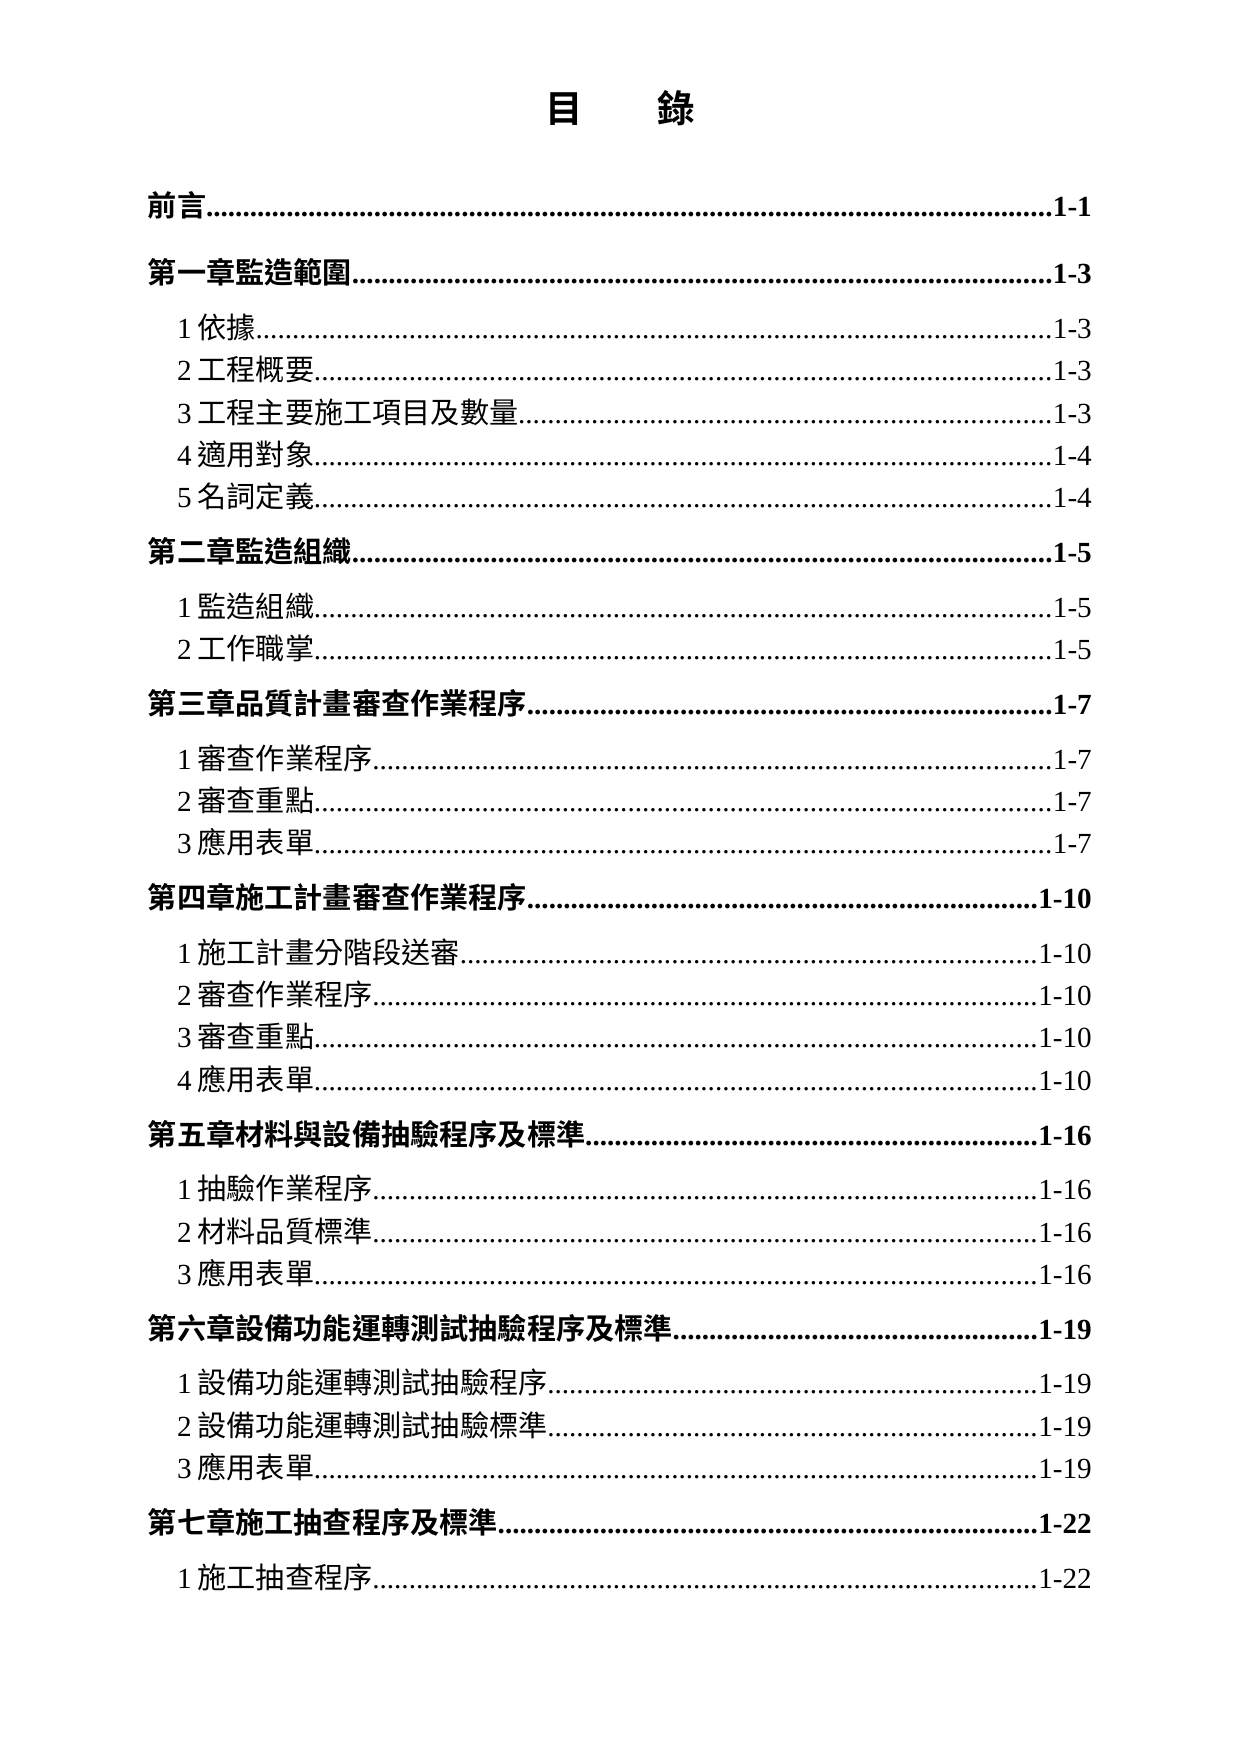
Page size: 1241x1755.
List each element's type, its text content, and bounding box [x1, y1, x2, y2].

text 第二章監造組織 1-5 [148, 528, 1093, 571]
text 1抽驗作業程序 1-16 [177, 1166, 1093, 1208]
text 第三章品質計畫審查作業程序 1-7 [148, 680, 1093, 723]
text 1施工抽查程序 1-22 [177, 1554, 1093, 1596]
text 4適用對象 1-4 [177, 431, 1093, 474]
text 2審查作業程序 1-10 [177, 972, 1093, 1014]
text 2工作職掌 1-5 [177, 626, 1093, 668]
text 4應用表單 1-10 [177, 1056, 1093, 1098]
text 5名詞定義 1-4 [177, 474, 1093, 516]
text 2工程概要 1-3 [177, 347, 1093, 389]
text 1監造組織 1-5 [177, 583, 1093, 626]
text 第五章材料與設備抽驗程序及標準 1-16 [148, 1111, 1093, 1153]
text 1依據 1-3 [177, 304, 1093, 347]
text 3應用表單 1-19 [177, 1444, 1093, 1487]
text 2審查重點 1-7 [177, 777, 1093, 820]
text 2材料品質標準 1-16 [177, 1208, 1093, 1250]
text 目 錄 [148, 89, 1093, 130]
text 3應用表單 1-7 [177, 820, 1093, 862]
text 3工程主要施工項目及數量 1-3 [177, 389, 1093, 431]
text 第四章施工計畫審查作業程序 1-10 [148, 874, 1093, 917]
text 第六章設備功能運轉測試抽驗程序及標準 1-19 [148, 1305, 1093, 1347]
text 第七章施工抽查程序及標準 1-22 [148, 1499, 1093, 1542]
text 3審查重點 1-10 [177, 1014, 1093, 1056]
text 2設備功能運轉測試抽驗標準 1-19 [177, 1402, 1093, 1444]
text 3應用表單 1-16 [177, 1250, 1093, 1293]
text 1施工計畫分階段送審 1-10 [177, 929, 1093, 972]
text 1設備功能運轉測試抽驗程序 1-19 [177, 1360, 1093, 1402]
text 1審查作業程序 1-7 [177, 735, 1093, 777]
text 第一章監造範圍 1-3 [148, 250, 1093, 292]
text 前言 1-1 [148, 182, 1093, 225]
